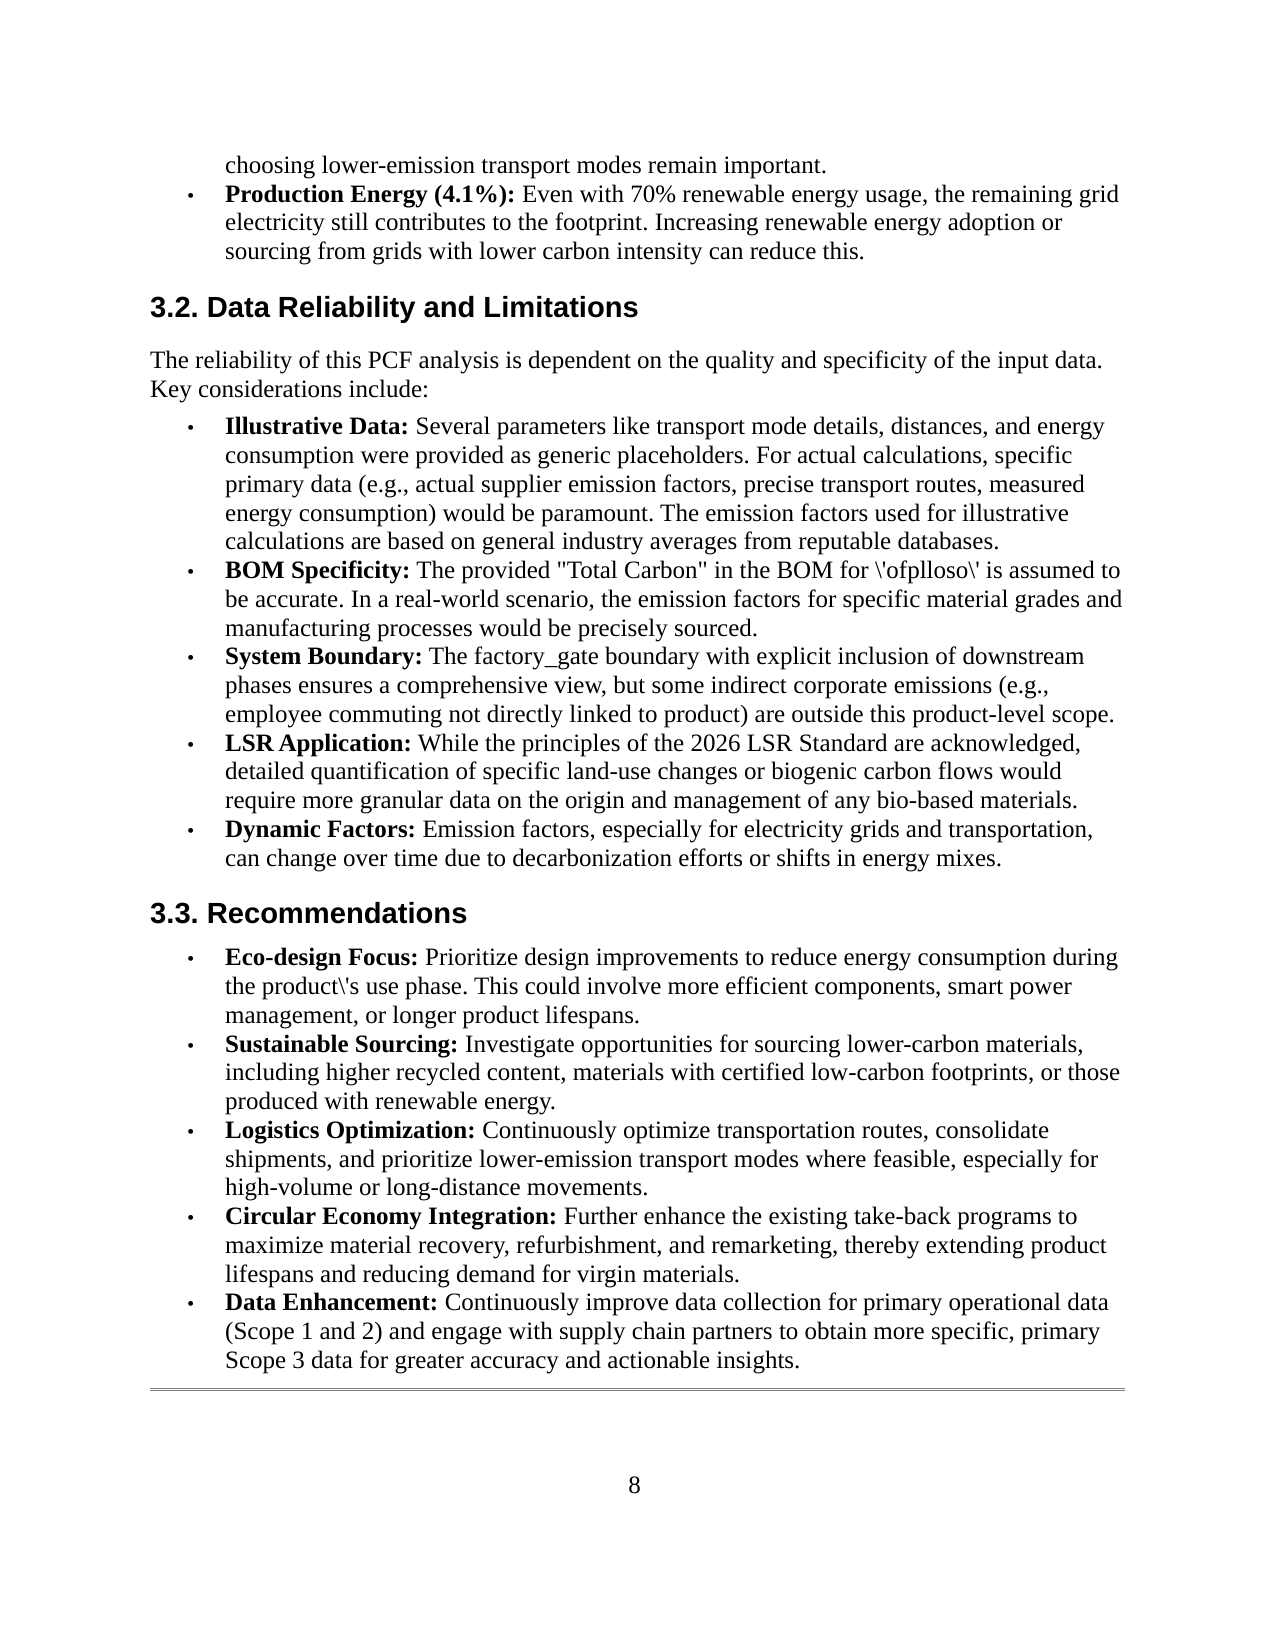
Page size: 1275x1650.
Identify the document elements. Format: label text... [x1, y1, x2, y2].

list LSR Application: While the principles of the 2026 LSR Standard are acknowledged, detailed quantification of specific land-use changes or biogenic carbon flows would require more granular data on the origin and management of any bio-based materials. [187, 728, 1125, 814]
list Dynamic Factors: Emission factors, especially for electricity grids and transportation, can change over time due to decarbonization efforts or shifts in energy mixes. [187, 814, 1125, 871]
subtitle 3.2. Data Reliability and Limitations [150, 290, 1125, 323]
list Circular Economy Integration: Further enhance the existing take-back programs to maximize material recovery, refurbishment, and remarketing, thereby extending product lifespans and reducing demand for virgin materials. [187, 1201, 1125, 1287]
list choosing lower-emission transport modes remain important. [187, 150, 1125, 179]
list Production Energy (4.1%): Even with 70% renewable energy usage, the remaining grid electricity still contributes to the footprint. Increasing renewable energy adoption or sourcing from grids with lower carbon intensity can reduce this. [187, 179, 1125, 265]
list Eco-design Focus: Prioritize design improvements to reduce energy consumption during the product\'s use phase. This could involve more efficient components, smart power management, or longer product lifespans. [187, 942, 1125, 1029]
list Illustrative Data: Several parameters like transport mode details, distances, and energy consumption were provided as generic placeholders. For actual calculations, specific primary data (e.g., actual supplier emission factors, precise transport routes, measured energy consumption) would be paramount. The emission factors used for illustrative calculations are based on general industry averages from reputable databases. [187, 411, 1125, 555]
text The reliability of this PCF analysis is dependent on the quality and specificity of the input data. Key considerations include: [150, 345, 1125, 402]
list BOM Specificity: The provided "Total Carbon" in the BOM for \'ofplloso\' is assumed to be accurate. In a real-world scenario, the emission factors for specific material grades and manufacturing processes would be precisely sourced. [187, 555, 1125, 641]
list Logistics Optimization: Continuously optimize transportation routes, consolidate shipments, and prioritize lower-emission transport modes where feasible, especially for high-volume or long-distance movements. [187, 1115, 1125, 1201]
list Data Enhancement: Continuously improve data collection for primary operational data (Scope 1 and 2) and engage with supply chain partners to obtain more specific, primary Scope 3 data for greater accuracy and actionable insights. [187, 1287, 1125, 1374]
subtitle 3.3. Recommendations [150, 896, 1125, 930]
list System Boundary: The factory_gate boundary with explicit inclusion of downstream phases ensures a comprehensive view, but some indirect corporate emissions (e.g., employee commuting not directly linked to product) are outside this product-level scope. [187, 641, 1125, 728]
list Sustainable Sourcing: Investigate opportunities for sourcing lower-carbon materials, including higher recycled content, materials with certified low-carbon footprints, or those produced with renewable energy. [187, 1029, 1125, 1115]
